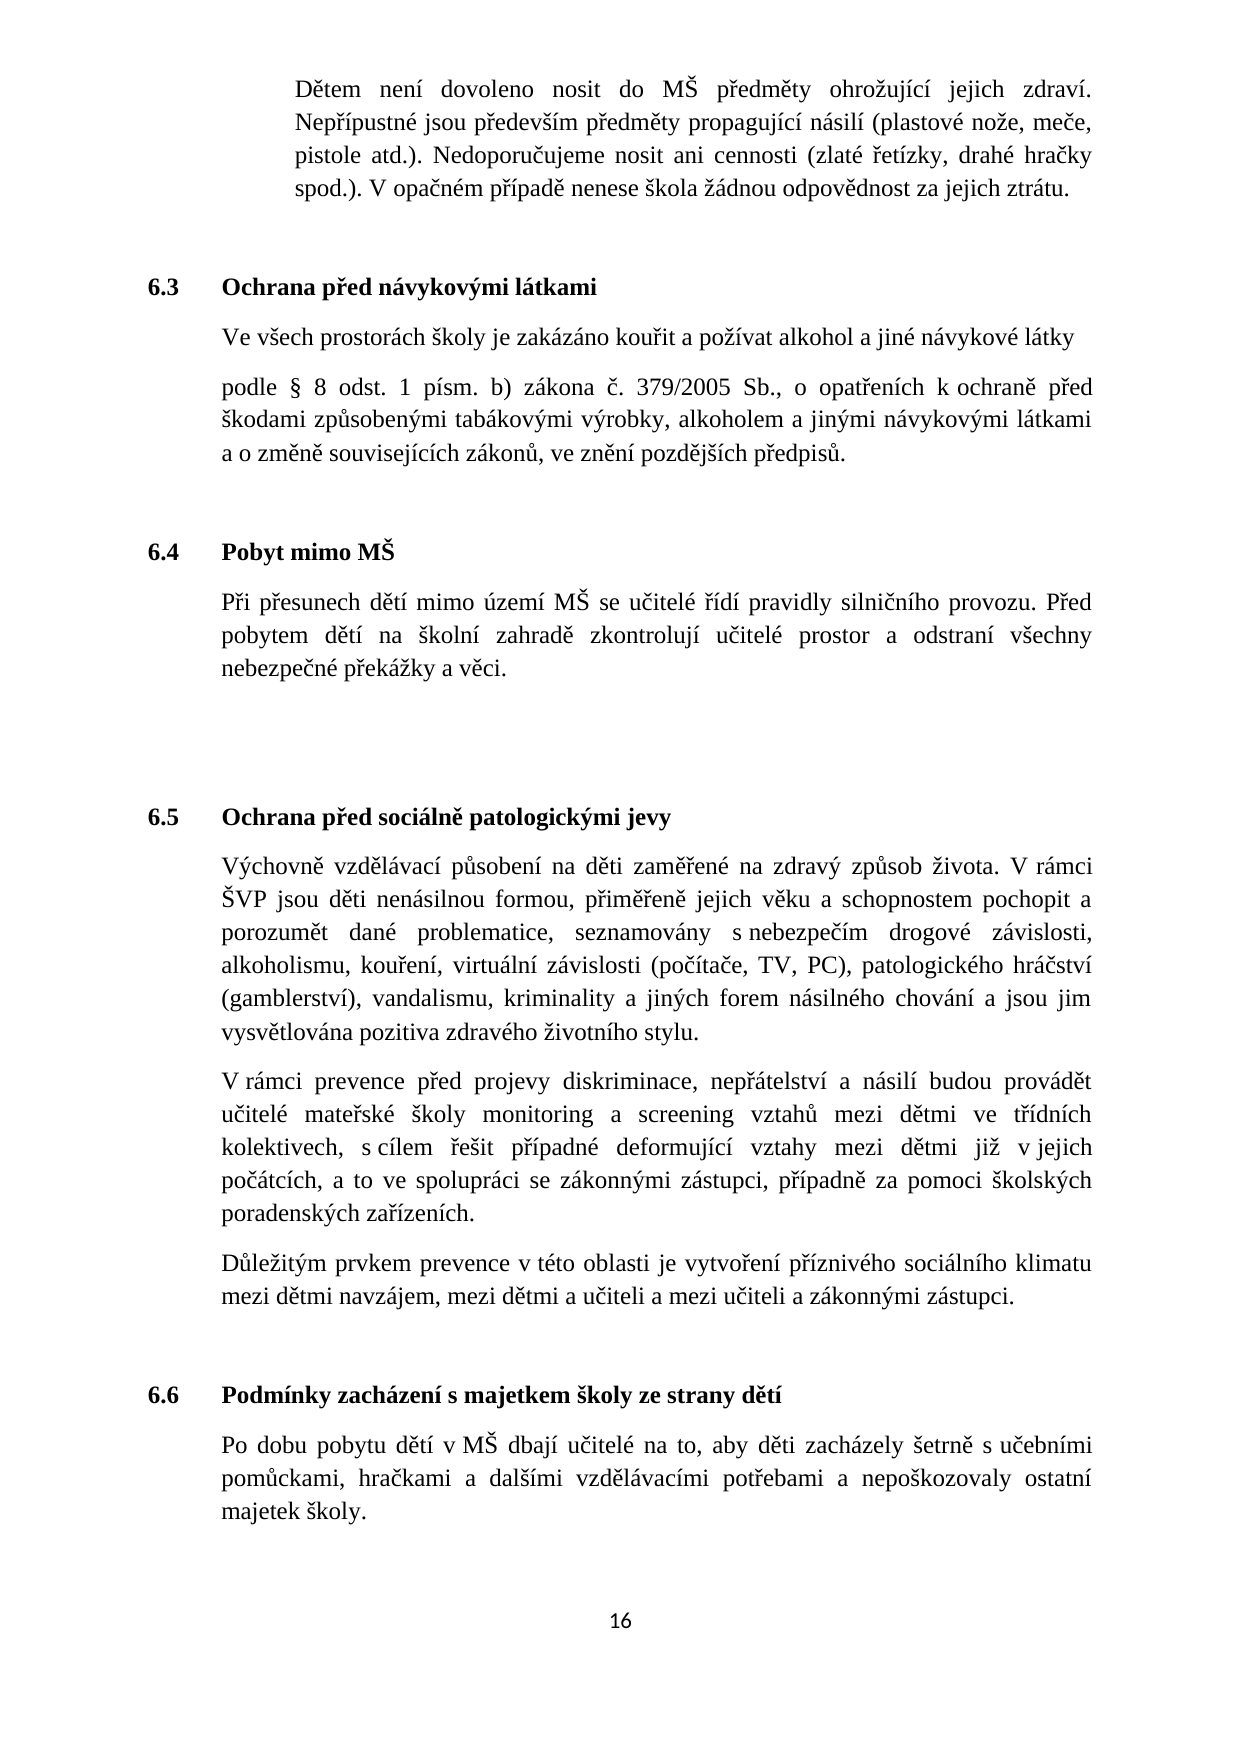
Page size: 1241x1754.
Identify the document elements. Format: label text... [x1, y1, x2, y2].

text 6.5 Ochrana před sociálně patologickými jevy [148, 802, 1093, 831]
text 6.3 Ochrana před návykovými látkami [148, 272, 1093, 301]
text Důležitým prvkem prevence v této oblasti je vytvoření příznivého sociálního klimatu mezi dětmi navzájem, mezi dětmi a učiteli a mezi učiteli a zákonnými zástupci. [221, 1248, 1093, 1310]
text V rámci prevence před projevy diskriminace, nepřátelství a násilí budou provádět učitelé mateřské školy monitoring a screening vztahů mezi dětmi ve třídních kolektivech, s cílem řešit případné deformující vztahy mezi dětmi již v jejich počátcích, a to ve spolupráci se zákonnými zástupci, případně za pomoci školských poradenských zařízeních. [221, 1066, 1093, 1227]
text 6.6 Podmínky zacházení s majetkem školy ze strany dětí [148, 1380, 1093, 1409]
text Při přesunech dětí mimo území MŠ se učitelé řídí pravidly silničního provozu. Před pobytem dětí na školní zahradě zkontrolují učitelé prostor a odstraní všechny nebezpečné překážky a věci. [221, 587, 1093, 681]
text Dětem není dovoleno nosit do MŠ předměty ohrožující jejich zdraví. Nepřípustné jsou především předměty propagující násilí (plastové nože, meče, pistole atd.). Nedoporučujeme nosit ani cennosti (zlaté řetízky, drahé hračky spod.). V opačném případě nenese škola žádnou odpovědnost za jejich ztrátu. [294, 74, 1093, 202]
text podle § 8 odst. 1 písm. b) zákona č. 379/2005 Sb., o opatřeních k ochraně před škodami způsobenými tabákovými výrobky, alkoholem a jinými návykovými látkami a o změně souvisejících zákonů, ve znění pozdějších předpisů. [221, 372, 1093, 466]
text Výchovně vzdělávací působení na děti zaměřené na zdravý způsob života. V rámci ŠVP jsou děti nenásilnou formou, přiměřeně jejich věku a schopnostem pochopit a porozumět dané problematice, seznamovány s nebezpečím drogové závislosti, alkoholismu, kouření, virtuální závislosti (počítače, TV, PC), patologického hráčství (gamblerství), vandalismu, kriminality a jiných forem násilného chování a jsou jim vysvětlována pozitiva zdravého životního stylu. [221, 851, 1093, 1045]
text Po dobu pobytu dětí v MŠ dbají učitelé na to, aby děti zacházely šetrně s učebními pomůckami, hračkami a dalšími vzdělávacími potřebami a nepoškozovaly ostatní majetek školy. [221, 1430, 1093, 1525]
text 6.4 Pobyt mimo MŠ [148, 537, 1093, 566]
text Ve všech prostorách školy je zakázáno kouřit a požívat alkohol a jiné návykové látky [148, 322, 1093, 351]
